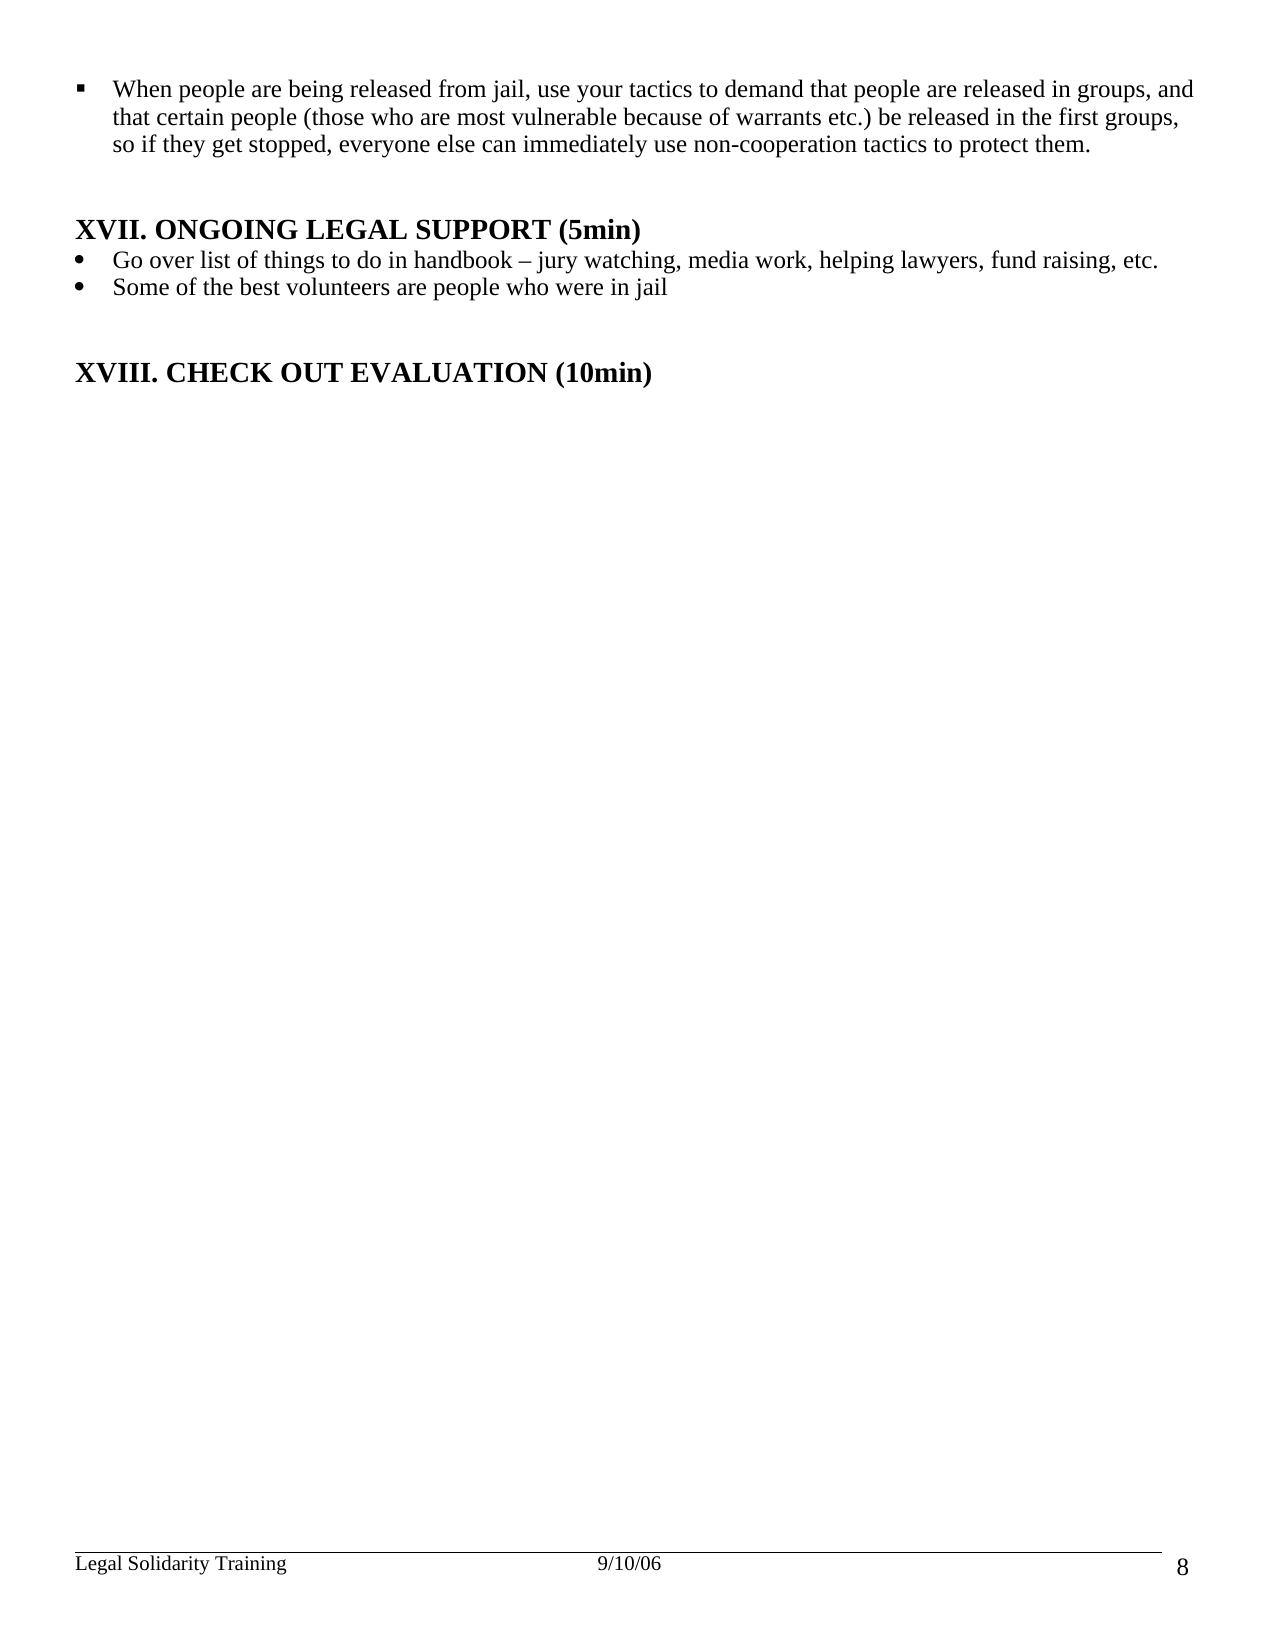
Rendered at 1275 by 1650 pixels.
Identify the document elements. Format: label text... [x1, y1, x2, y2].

text XVII. ONGOING LEGAL SUPPORT (5min) [75, 213, 1200, 246]
list Go over list of things to do in handbook – jury watching, media work, helping lawyers, fund raising, etc. [75, 246, 1200, 273]
list When people are being released from jail, use your tactics to demand that people are released in groups, and that certain people (those who are most vulnerable because of warrants etc.) be released in the first groups, so if they get stopped, everyone else can immediately use non-cooperation tactics to protect them. [75, 75, 1200, 158]
text XVIII. CHECK OUT EVALUATION (10min) [75, 329, 1200, 389]
list Some of the best volunteers are people who were in jail [75, 273, 1200, 301]
